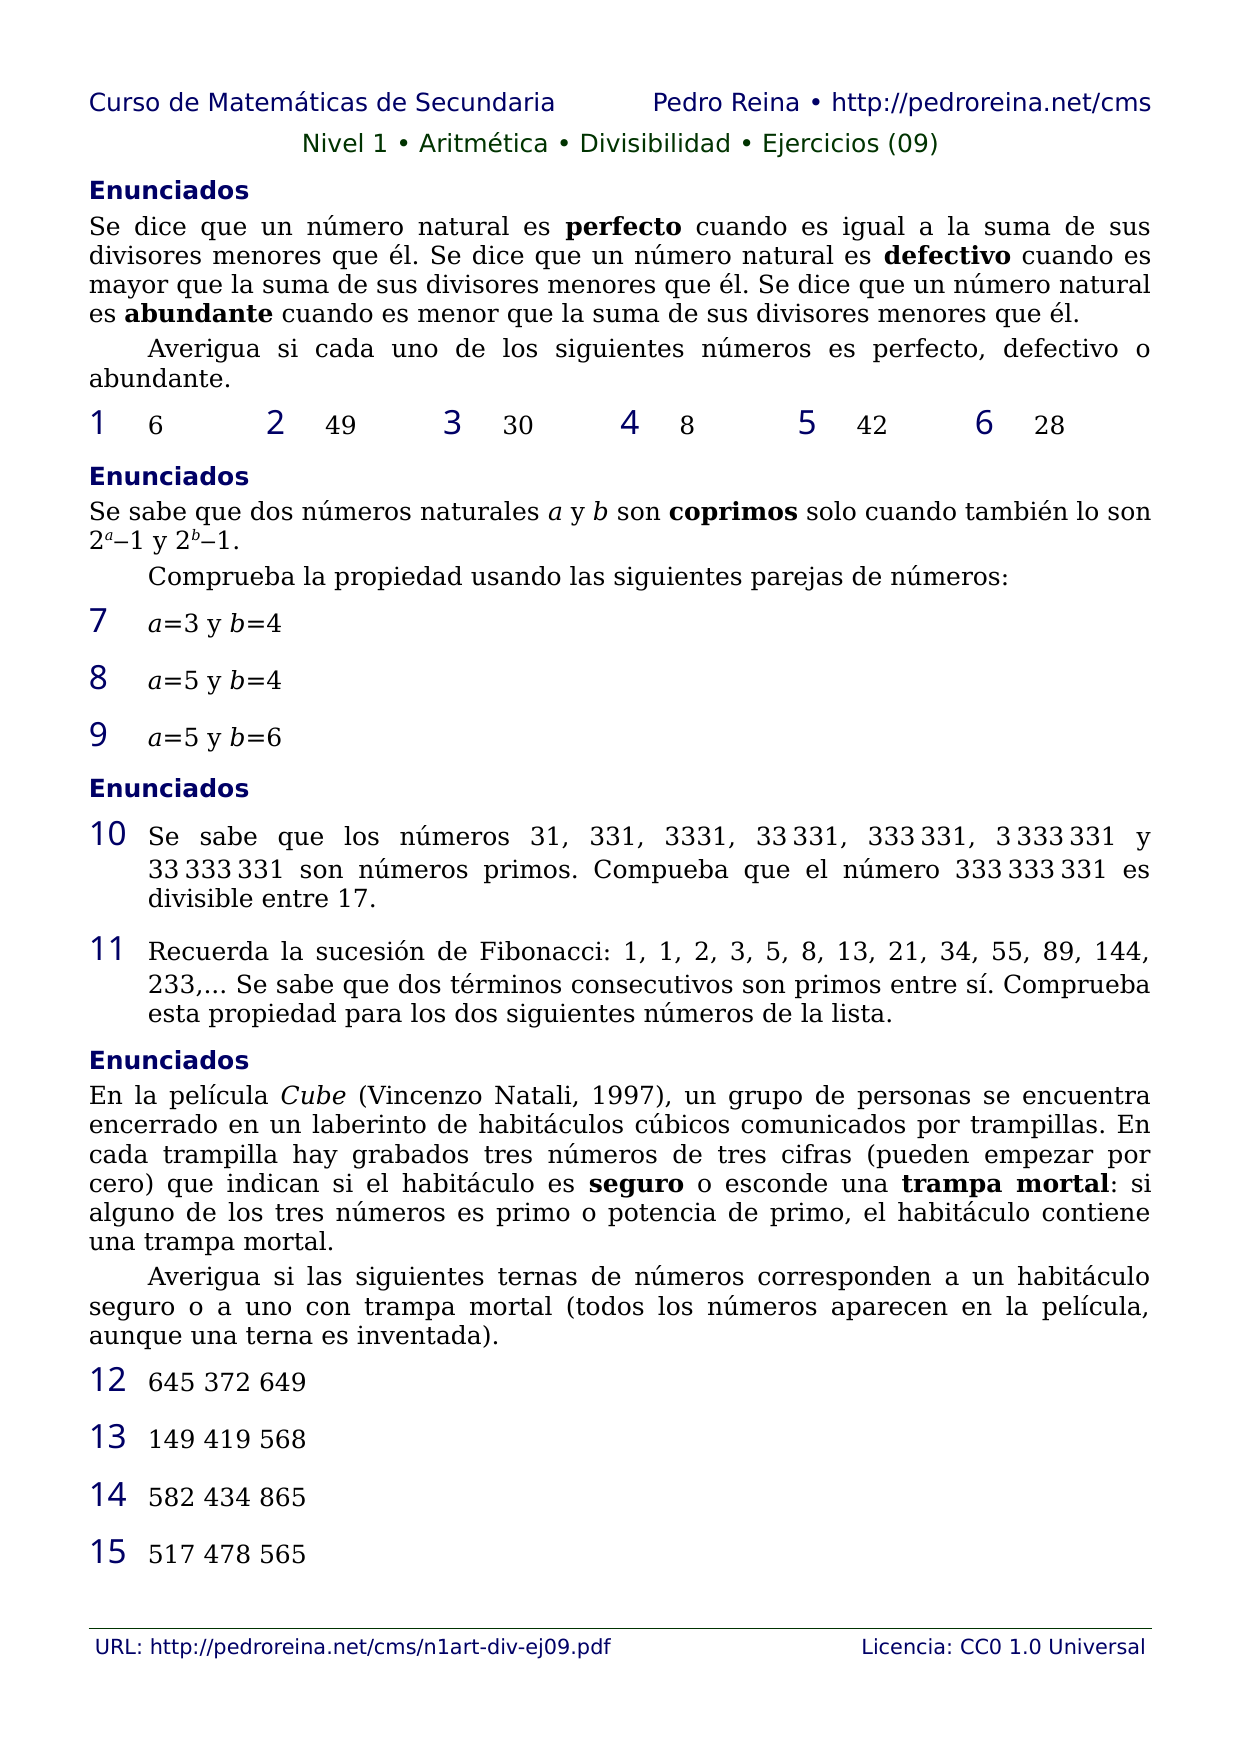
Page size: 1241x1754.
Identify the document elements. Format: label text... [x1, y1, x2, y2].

text Averigua si cada uno de los siguientes números es perfecto, defectivo o abundante. [88, 335, 1152, 393]
list 582 434 865 [88, 1470, 1152, 1516]
list Recuerda la sucesión de Fibonacci: 1, 1, 2, 3, 5, 8, 13, 21, 34, 55, 89, 144, 233,... Se sabe que dos términos consecutivos son primos entre sí. Comprueba esta propiedad para los dos siguientes números de la lista. [88, 925, 1152, 1029]
text Enunciados [88, 462, 1152, 491]
list a=5 y b=6 [88, 711, 1152, 757]
list a=3 y b=4 [88, 597, 1152, 642]
list 42 [797, 399, 974, 444]
text Nivel 1 • Aritmética • Divisibilidad • Ejercicios (09) [88, 129, 1152, 159]
text Enunciados [88, 1046, 1152, 1076]
list 6 [88, 399, 266, 444]
text Comprueba la propiedad usando las siguientes parejas de números: [88, 562, 1152, 591]
text Curso de Matemáticas de Secundaria Pedro Reina • http://pedroreina.net/cms [88, 88, 1152, 118]
list a=5 y b=4 [88, 654, 1152, 699]
text Se sabe que dos números naturales a y b son coprimos solo cuando también lo son 2a‒1 y 2b‒1. [88, 497, 1152, 556]
text Enunciados [88, 774, 1152, 803]
list 517 478 565 [88, 1528, 1152, 1573]
text Averigua si las siguientes ternas de números corresponden a un habitáculo seguro o a uno con trampa mortal (todos los números aparecen en la película, aunque una terna es inventada). [88, 1263, 1152, 1350]
text En la película Cube (Vincenzo Natali, 1997), un grupo de personas se encuentra encerrado en un laberinto de habitáculos cúbicos comunicados por trampillas. En cada trampilla hay grabados tres números de tres cifras (pueden empezar por cero) que indican si el habitáculo es seguro o esconde una trampa mortal: si alguno de los tres números es primo o potencia de primo, el habitáculo contiene una trampa mortal. [88, 1081, 1152, 1257]
list 8 [620, 399, 797, 444]
list 149 419 568 [88, 1413, 1152, 1459]
list 30 [443, 399, 620, 444]
list 28 [974, 399, 1152, 444]
list 645 372 649 [88, 1356, 1152, 1401]
list 49 [266, 399, 443, 444]
list Se sabe que los números 31, 331, 3331, 33 331, 333 331, 3 333 331 y 33 333 331 son números primos. Compueba que el número 333 333 331 es divisible entre 17. [88, 809, 1152, 913]
text Enunciados [88, 176, 1152, 206]
text Se dice que un número natural es perfecto cuando es igual a la suma de sus divisores menores que él. Se dice que un número natural es defectivo cuando es mayor que la suma de sus divisores menores que él. Se dice que un número natural es abundante cuando es menor que la suma de sus divisores menores que él. [88, 211, 1152, 329]
